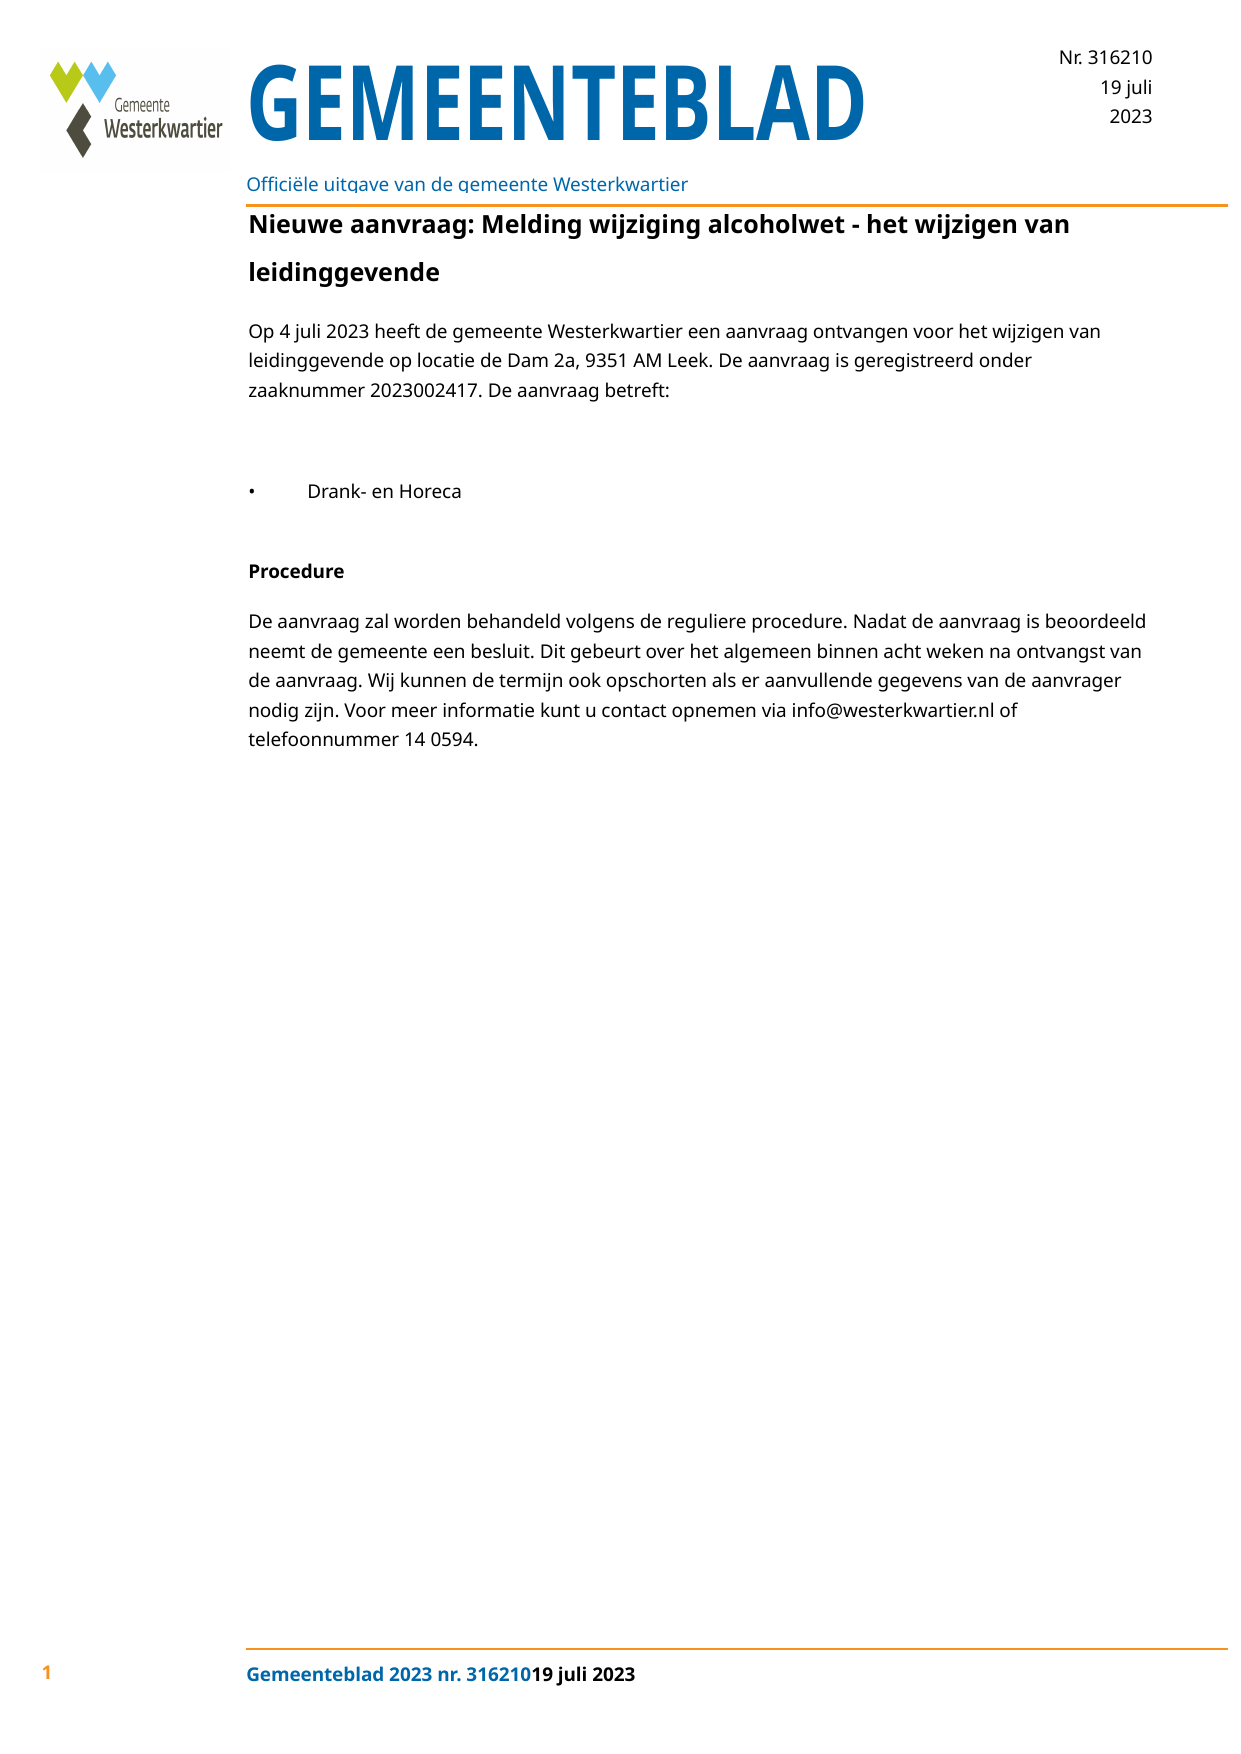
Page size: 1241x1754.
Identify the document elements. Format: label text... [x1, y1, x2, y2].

picture [41, 47, 231, 172]
text Nieuwe aanvraag: Melding wijziging alcoholwet - het wijzigen van leidinggevende [248, 207, 1152, 288]
text De aanvraag zal worden behandeld volgens de reguliere procedure. Nadat de aanvraag is beoordeeld neemt de gemeente een besluit. Dit gebeurt over het algemeen binnen acht weken na ontvangst van de aanvraag. Wij kunnen de termijn ook opschorten als er aanvullende gegevens van de aanvrager nodig zijn. Voor meer informatie kunt u contact opnemen via info@westerkwartier.nl of telefoonnummer 14 0594. [248, 608, 1152, 752]
list Drank- en Horeca [248, 478, 1152, 504]
text Op 4 juli 2023 heeft de gemeente Westerkwartier een aanvraag ontvangen voor het wijzigen van leidinggevende op locatie de Dam 2a, 9351 AM Leek. De aanvraag is geregistreerd onder zaaknummer 2023002417. De aanvraag betreft: [248, 318, 1152, 403]
text Procedure [248, 558, 1152, 584]
